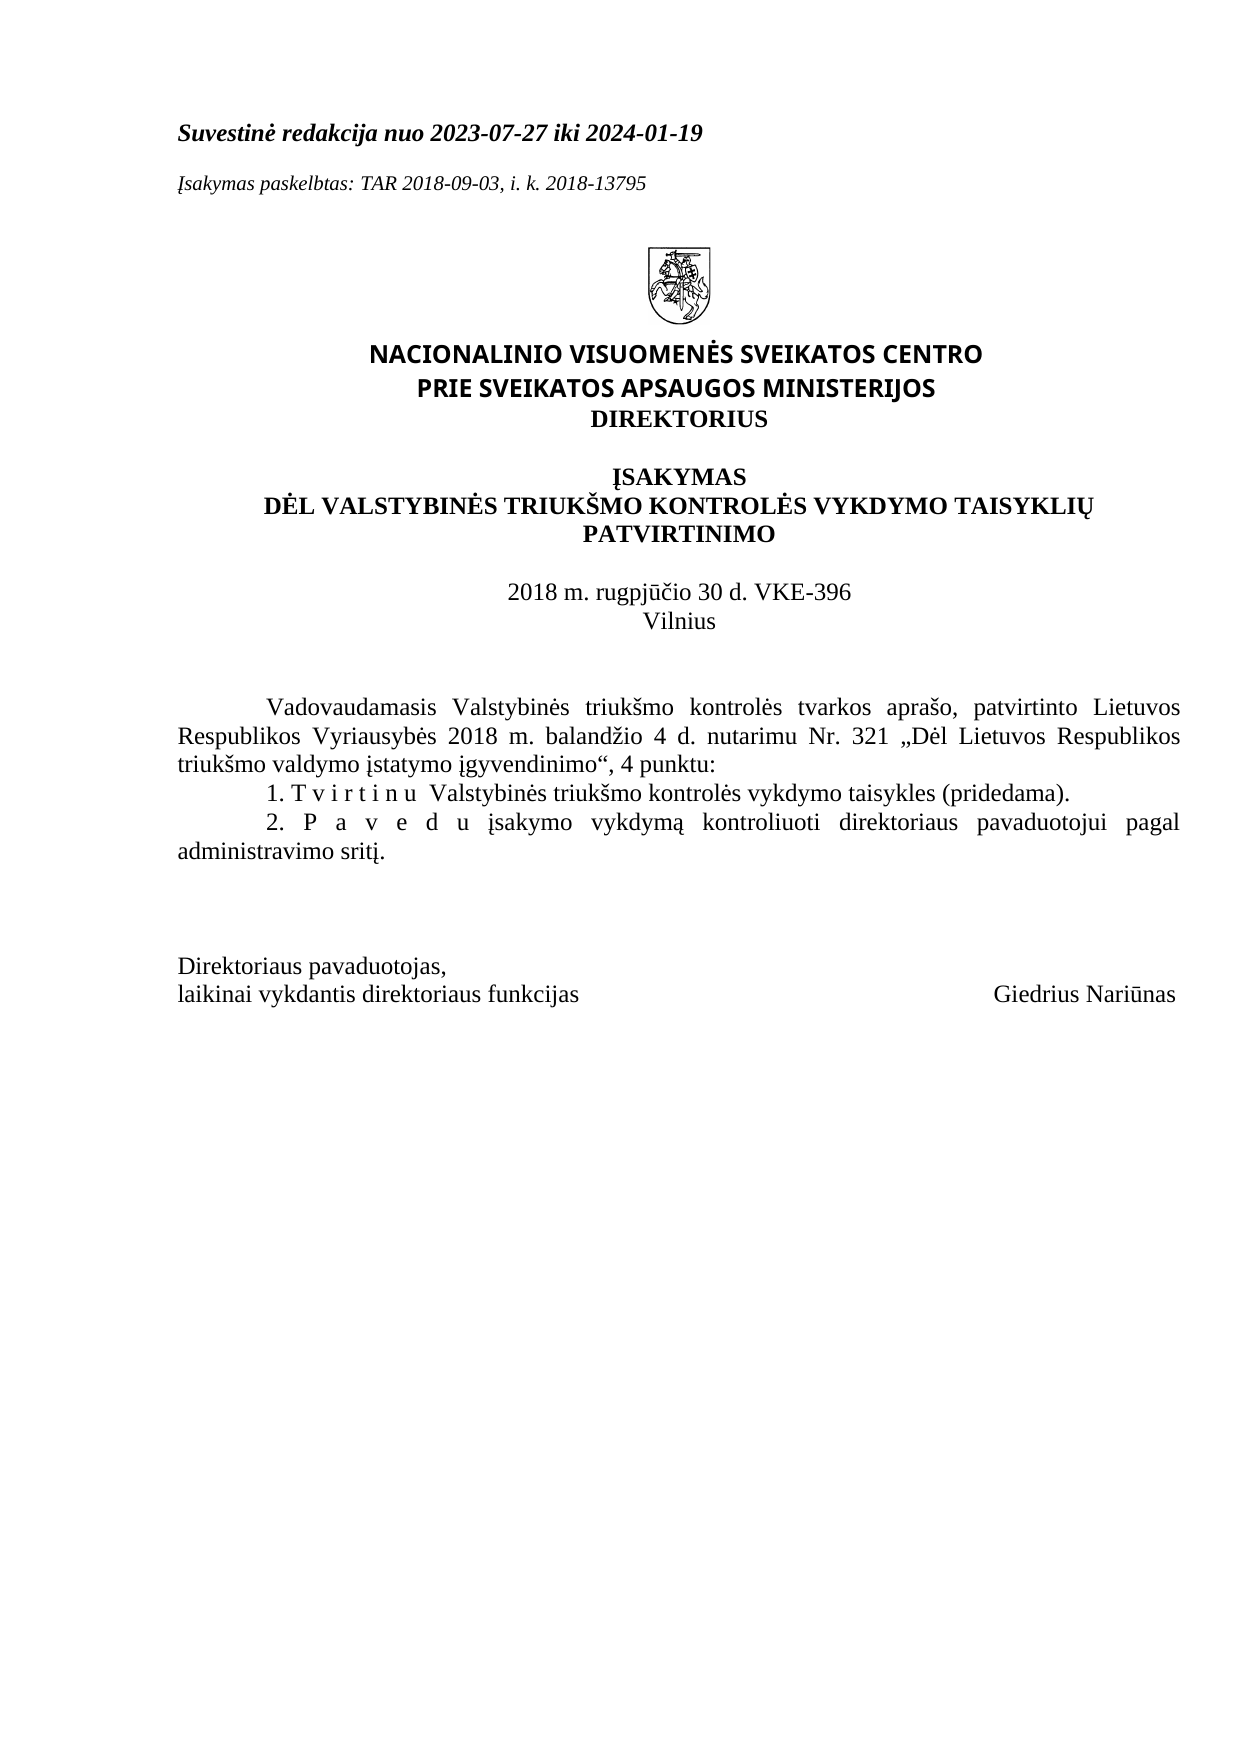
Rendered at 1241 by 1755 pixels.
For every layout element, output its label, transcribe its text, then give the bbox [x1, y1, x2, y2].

text Direktoriaus pavaduotojas, [177, 951, 1181, 979]
text 1. T v i r t i n u Valstybinės triukšmo kontrolės vykdymo taisykles (pridedama). [177, 778, 1181, 807]
text Suvestinė redakcija nuo 2023-07-27 iki 2024-01-19 [177, 118, 1181, 147]
text Vilnius [177, 606, 1181, 634]
text ĮSAKYMAS [177, 462, 1181, 491]
text DIREKTORIUS [177, 404, 1181, 433]
text 2018 m. rugpjūčio 30 d. VKE-396 [177, 577, 1181, 606]
text NACIONALINIO VISUOMENĖS SVEIKATOS CENTRO [177, 336, 1181, 370]
text laikinai vykdantis direktoriaus funkcijas Giedrius Nariūnas [177, 979, 1181, 1008]
text Vadovaudamasis Valstybinės triukšmo kontrolės tvarkos aprašo, patvirtinto Lietuvos Respublikos Vyriausybės 2018 m. balandžio 4 d. nutarimu Nr. 321 „Dėl Lietuvos Respublikos triukšmo valdymo įstatymo įgyvendinimo“, 4 punktu: [177, 692, 1181, 778]
text Įsakymas paskelbtas: TAR 2018-09-03, i. k. 2018-13795 [177, 171, 1181, 195]
text 2. P a v e d u įsakymo vykdymą kontroliuoti direktoriaus pavaduotojui pagal administravimo sritį. [177, 807, 1181, 864]
text PRIE SVEIKATOS APSAUGOS MINISTERIJOS [177, 370, 1181, 404]
text DĖL VALSTYBINĖS TRIUKŠMO KONTROLĖS VYKDYMO TAISYKLIŲ PATVIRTINIMO [177, 491, 1181, 548]
